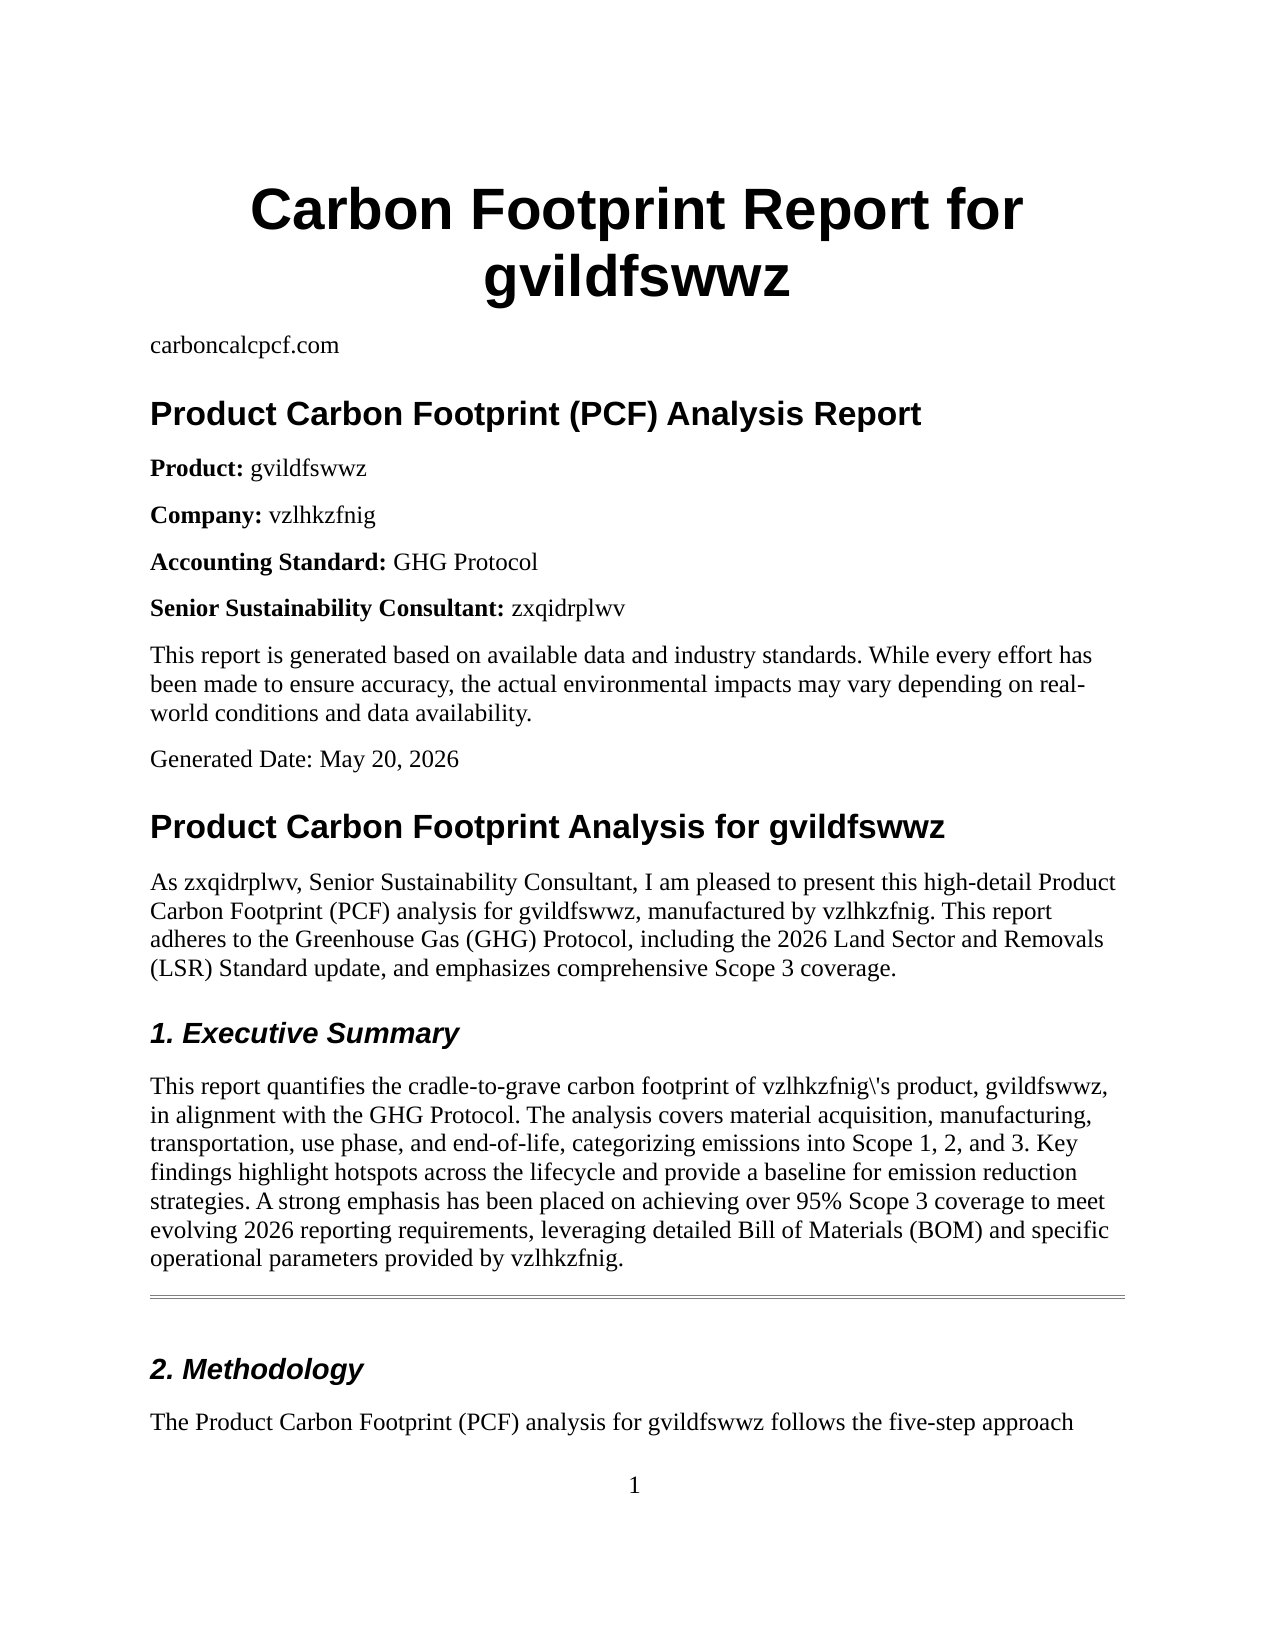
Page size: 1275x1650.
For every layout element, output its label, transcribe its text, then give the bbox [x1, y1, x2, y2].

subtitle Product Carbon Footprint Analysis for gvildfswwz [150, 807, 1125, 846]
text This report is generated based on available data and industry standards. While every effort has been made to ensure accuracy, the actual environmental impacts may vary depending on real-world conditions and data availability. [150, 640, 1125, 726]
subtitle 2. Methodology [150, 1352, 1125, 1386]
text This report quantifies the cradle-to-grave carbon footprint of vzlhkzfnig\'s product, gvildfswwz, in alignment with the GHG Protocol. The analysis covers material acquisition, manufacturing, transportation, use phase, and end-of-life, categorizing emissions into Scope 1, 2, and 3. Key findings highlight hotspots across the lifecycle and provide a baseline for emission reduction strategies. A strong emphasis has been placed on achieving over 95% Scope 3 coverage to meet evolving 2026 reporting requirements, leveraging detailed Bill of Materials (BOM) and specific operational parameters provided by vzlhkzfnig. [150, 1071, 1125, 1272]
text Product: gvildfswwz [150, 453, 1125, 482]
subtitle 1. Executive Summary [150, 1016, 1125, 1049]
text As zxqidrplwv, Senior Sustainability Consultant, I am pleased to present this high-detail Product Carbon Footprint (PCF) analysis for gvildfswwz, manufactured by vzlhkzfnig. This report adheres to the Greenhouse Gas (GHG) Protocol, including the 2026 Land Sector and Removals (LSR) Standard update, and emphasizes comprehensive Scope 3 coverage. [150, 867, 1125, 982]
text Company: vzlhkzfnig [150, 500, 1125, 529]
title Carbon Footprint Report for gvildfswwz [150, 175, 1125, 309]
text Accounting Standard: GHG Protocol [150, 547, 1125, 576]
subtitle Product Carbon Footprint (PCF) Analysis Report [150, 393, 1125, 432]
text Generated Date: May 20, 2026 [150, 744, 1125, 773]
text The Product Carbon Footprint (PCF) analysis for gvildfswwz follows the five-step approach [150, 1407, 1125, 1436]
text carboncalcpcf.com [150, 331, 1125, 359]
text Senior Sustainability Consultant: zxqidrplwv [150, 593, 1125, 622]
